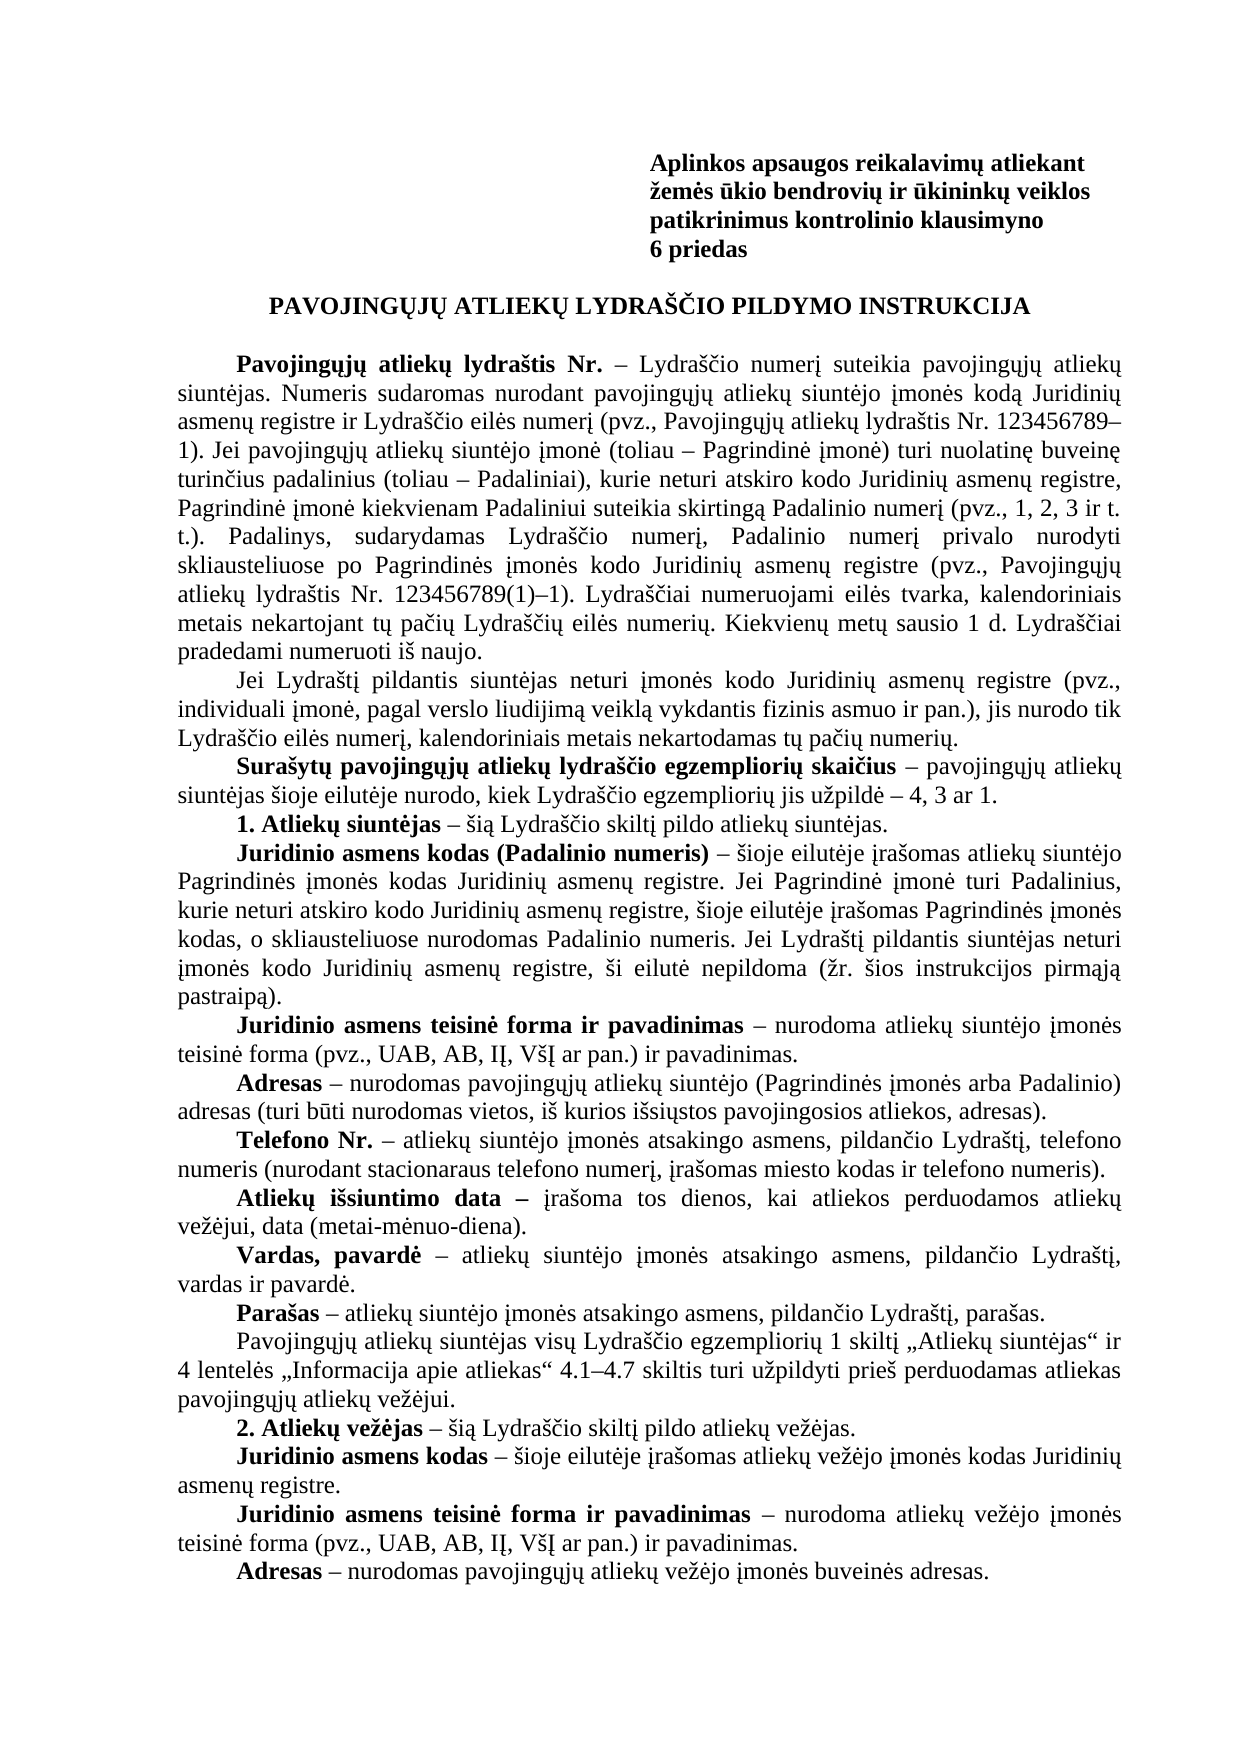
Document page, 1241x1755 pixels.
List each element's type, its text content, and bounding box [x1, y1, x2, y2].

text Vardas, pavardė – atliekų siuntėjo įmonės atsakingo asmens, pildančio Lydraštį, vardas ir pavardė. [177, 1240, 1122, 1298]
text Aplinkos apsaugos reikalavimų atliekant [649, 148, 1122, 176]
text 6 priedas [649, 234, 1122, 263]
text 1. Atliekų siuntėjas – šią Lydraščio skiltį pildo atliekų siuntėjas. [177, 809, 1122, 838]
text žemės ūkio bendrovių ir ūkininkų veiklos [649, 176, 1122, 205]
text Surašytų pavojingųjų atliekų lydraščio egzempliorių skaičius – pavojingųjų atliekų siuntėjas šioje eilutėje nurodo, kiek Lydraščio egzempliorių jis užpildė – 4, 3 ar 1. [177, 751, 1122, 809]
text patikrinimus kontrolinio klausimyno [649, 205, 1122, 234]
text Juridinio asmens kodas – šioje eilutėje įrašomas atliekų vežėjo įmonės kodas Juridinių asmenų registre. [177, 1441, 1122, 1499]
text PAVOJINGŲJŲ ATLIEKŲ LYDRAŠČIO PILDYMO INSTRUKCIJA [177, 291, 1122, 320]
text Telefono Nr. – atliekų siuntėjo įmonės atsakingo asmens, pildančio Lydraštį, telefono numeris (nurodant stacionaraus telefono numerį, įrašomas miesto kodas ir telefono numeris). [177, 1125, 1122, 1183]
text Adresas – nurodomas pavojingųjų atliekų siuntėjo (Pagrindinės įmonės arba Padalinio) adresas (turi būti nurodomas vietos, iš kurios išsiųstos pavojingosios atliekos, adresas). [177, 1068, 1122, 1125]
text Atliekų išsiuntimo data – įrašoma tos dienos, kai atliekos perduodamos atliekų vežėjui, data (metai-mėnuo-diena). [177, 1183, 1122, 1240]
text Pavojingųjų atliekų siuntėjas visų Lydraščio egzempliorių 1 skiltį „Atliekų siuntėjas“ ir 4 lentelės „Informacija apie atliekas“ 4.1–4.7 skiltis turi užpildyti prieš perduodamas atliekas pavojingųjų atliekų vežėjui. [177, 1326, 1122, 1413]
text Pavojingųjų atliekų lydraštis Nr. – Lydraščio numerį suteikia pavojingųjų atliekų siuntėjas. Numeris sudaromas nurodant pavojingųjų atliekų siuntėjo įmonės kodą Juridinių asmenų registre ir Lydraščio eilės numerį (pvz., Pavojingųjų atliekų lydraštis Nr. 123456789–1). Jei pavojingųjų atliekų siuntėjo įmonė (toliau – Pagrindinė įmonė) turi nuolatinę buveinę turinčius padalinius (toliau – Padaliniai), kurie neturi atskiro kodo Juridinių asmenų registre, Pagrindinė įmonė kiekvienam Padaliniui suteikia skirtingą Padalinio numerį (pvz., 1, 2, 3 ir t. t.). Padalinys, sudarydamas Lydraščio numerį, Padalinio numerį privalo nurodyti skliausteliuose po Pagrindinės įmonės kodo Juridinių asmenų registre (pvz., Pavojingųjų atliekų lydraštis Nr. 123456789(1)–1). Lydraščiai numeruojami eilės tvarka, kalendoriniais metais nekartojant tų pačių Lydraščių eilės numerių. Kiekvienų metų sausio 1 d. Lydraščiai pradedami numeruoti iš naujo. [177, 349, 1122, 665]
text Juridinio asmens teisinė forma ir pavadinimas – nurodoma atliekų vežėjo įmonės teisinė forma (pvz., UAB, AB, IĮ, VšĮ ar pan.) ir pavadinimas. [177, 1499, 1122, 1556]
text Jei Lydraštį pildantis siuntėjas neturi įmonės kodo Juridinių asmenų registre (pvz., individuali įmonė, pagal verslo liudijimą veiklą vykdantis fizinis asmuo ir pan.), jis nurodo tik Lydraščio eilės numerį, kalendoriniais metais nekartodamas tų pačių numerių. [177, 665, 1122, 751]
text Parašas – atliekų siuntėjo įmonės atsakingo asmens, pildančio Lydraštį, parašas. [177, 1298, 1122, 1326]
text 2. Atliekų vežėjas – šią Lydraščio skiltį pildo atliekų vežėjas. [177, 1413, 1122, 1441]
text Juridinio asmens teisinė forma ir pavadinimas – nurodoma atliekų siuntėjo įmonės teisinė forma (pvz., UAB, AB, IĮ, VšĮ ar pan.) ir pavadinimas. [177, 1010, 1122, 1068]
text Adresas – nurodomas pavojingųjų atliekų vežėjo įmonės buveinės adresas. [177, 1556, 1122, 1585]
text Juridinio asmens kodas (Padalinio numeris) – šioje eilutėje įrašomas atliekų siuntėjo Pagrindinės įmonės kodas Juridinių asmenų registre. Jei Pagrindinė įmonė turi Padalinius, kurie neturi atskiro kodo Juridinių asmenų registre, šioje eilutėje įrašomas Pagrindinės įmonės kodas, o skliausteliuose nurodomas Padalinio numeris. Jei Lydraštį pildantis siuntėjas neturi įmonės kodo Juridinių asmenų registre, ši eilutė nepildoma (žr. šios instrukcijos pirmąją pastraipą). [177, 838, 1122, 1010]
